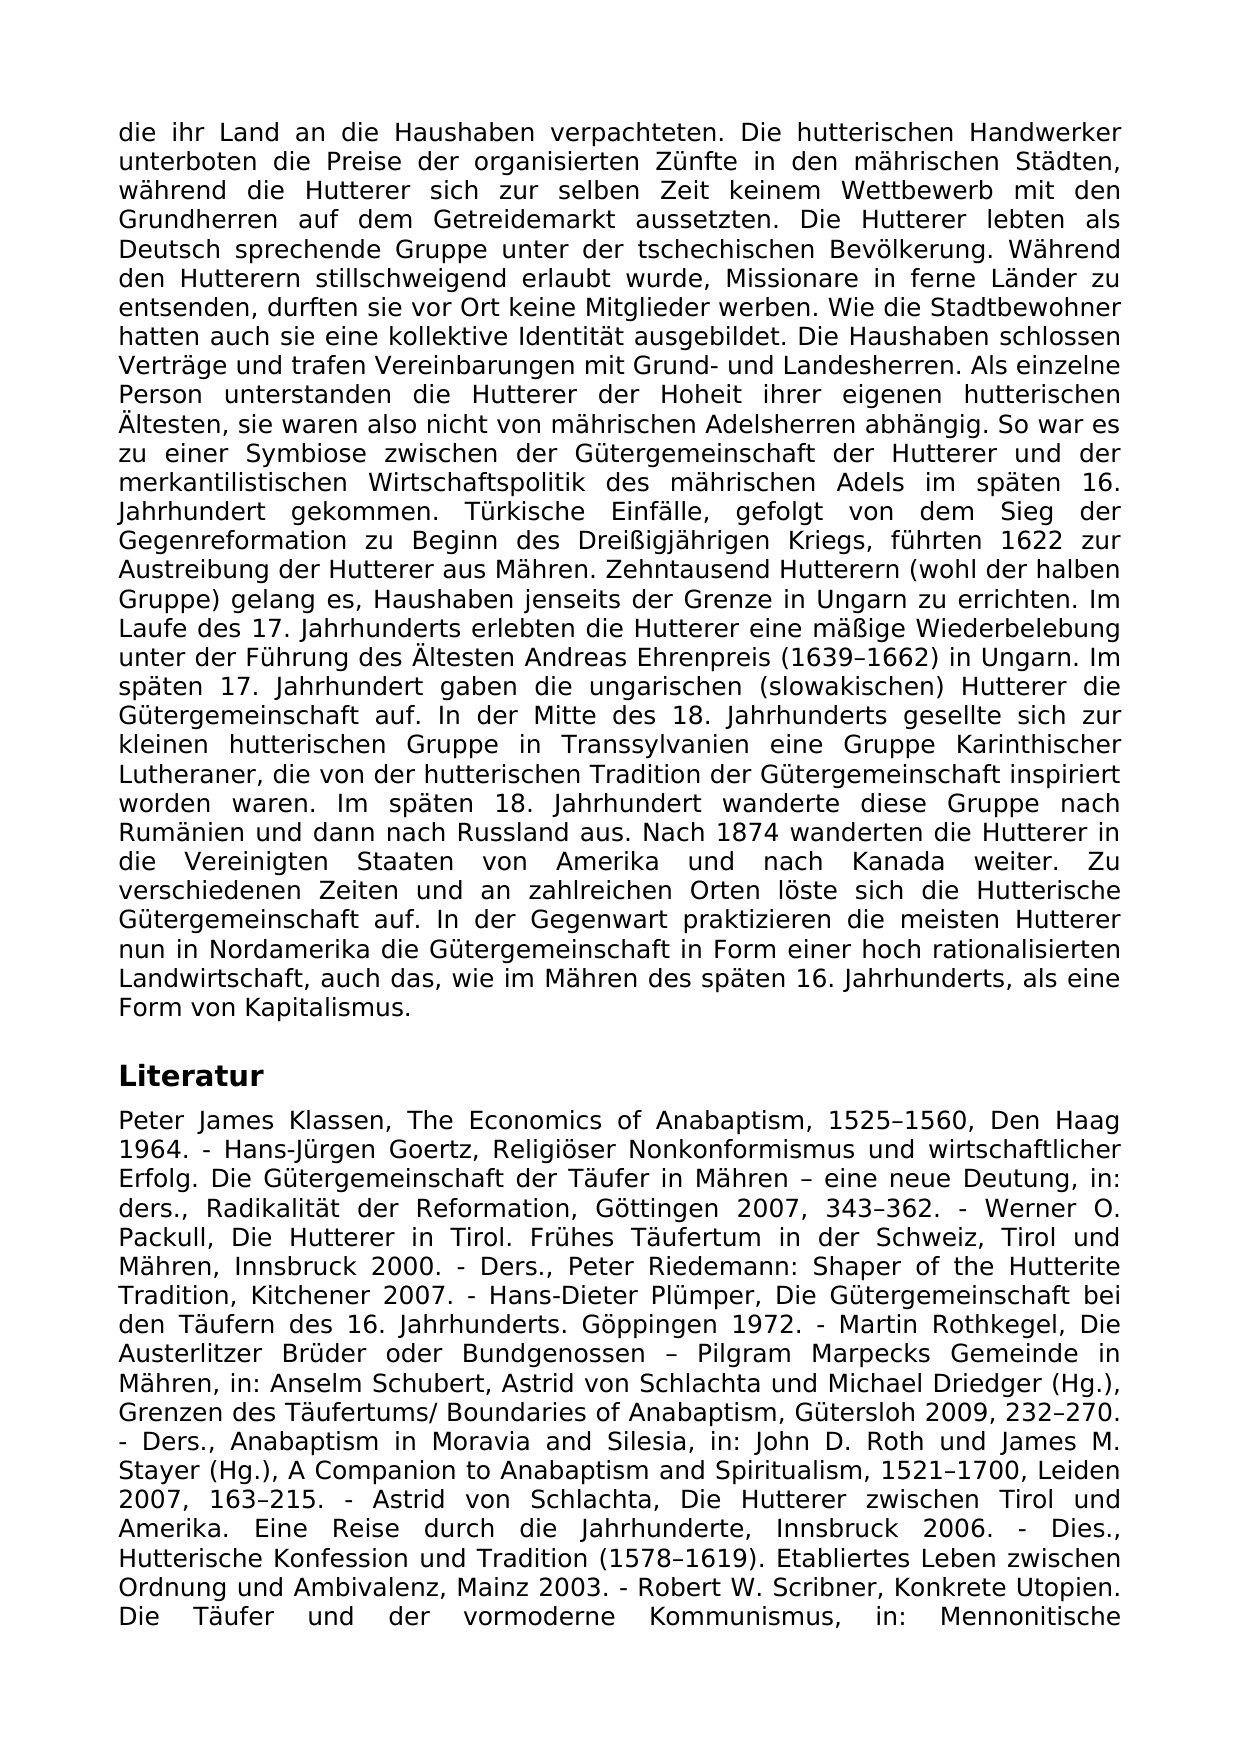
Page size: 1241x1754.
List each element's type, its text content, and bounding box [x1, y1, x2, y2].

subtitle Literatur [118, 1060, 1122, 1094]
text Peter James Klassen, The Economics of Anabaptism, 1525–1560, Den Haag 1964. - Hans-Jürgen Goertz, Religiöser Nonkonformismus und wirtschaftlicher Erfolg. Die Gütergemeinschaft der Täufer in Mähren – eine neue Deutung, in: ders., Radikalität der Reformation, Göttingen 2007, 343–362. - Werner O. Packull, Die Hutterer in Tirol. Frühes Täufertum in der Schweiz, Tirol und Mähren, Innsbruck 2000. - Ders., Peter Riedemann: Shaper of the Hutterite Tradition, Kitchener 2007. - Hans-Dieter Plümper, Die Gütergemeinschaft bei den Täufern des 16. Jahrhunderts. Göppingen 1972. - Martin Rothkegel, Die Austerlitzer Brüder oder Bundgenossen – Pilgram Marpecks Gemeinde in Mähren, in: Anselm Schubert, Astrid von Schlachta und Michael Driedger (Hg.), Grenzen des Täufertums/ Boundaries of Anabaptism, Gütersloh 2009, 232–270. - Ders., Anabaptism in Moravia and Silesia, in: John D. Roth und James M. Stayer (Hg.), A Companion to Anabaptism and Spiritualism, 1521–1700, Leiden 2007, 163–215. - Astrid von Schlachta, Die Hutterer zwischen Tirol und Amerika. Eine Reise durch die Jahrhunderte, Innsbruck 2006. - Dies., Hutterische Konfession und Tradition (1578–1619). Etabliertes Leben zwischen Ordnung und Ambivalenz, Mainz 2003. - Robert W. Scribner, Konkrete Utopien. Die Täufer und der vormoderne Kommunismus, in: Mennonitische [118, 1106, 1122, 1631]
text die ihr Land an die Haushaben verpachteten. Die hutterischen Handwerker unterboten die Preise der organisierten Zünfte in den mährischen Städten, während die Hutterer sich zur selben Zeit keinem Wettbewerb mit den Grundherren auf dem Getreidemarkt aussetzten. Die Hutterer lebten als Deutsch sprechende Gruppe unter der tschechischen Bevölkerung. Während den Hutterern stillschweigend erlaubt wurde, Missionare in ferne Länder zu entsenden, durften sie vor Ort keine Mitglieder werben. Wie die Stadtbewohner hatten auch sie eine kollektive Identität ausgebildet. Die Haushaben schlossen Verträge und trafen Vereinbarungen mit Grund- und Landesherren. Als einzelne Person unterstanden die Hutterer der Hoheit ihrer eigenen hutterischen Ältesten, sie waren also nicht von mährischen Adelsherren abhängig. So war es zu einer Symbiose zwischen der Gütergemeinschaft der Hutterer und der merkantilistischen Wirtschaftspolitik des mährischen Adels im späten 16. Jahrhundert gekommen. Türkische Einfälle, gefolgt von dem Sieg der Gegenreformation zu Beginn des Dreißigjährigen Kriegs, führten 1622 zur Austreibung der Hutterer aus Mähren. Zehntausend Hutterern (wohl der halben Gruppe) gelang es, Haushaben jenseits der Grenze in Ungarn zu errichten. Im Laufe des 17. Jahrhunderts erlebten die Hutterer eine mäßige Wiederbelebung unter der Führung des Ältesten Andreas Ehrenpreis (1639–1662) in Ungarn. Im späten 17. Jahrhundert gaben die ungarischen (slowakischen) Hutterer die Gütergemeinschaft auf. In der Mitte des 18. Jahrhunderts gesellte sich zur kleinen hutterischen Gruppe in Transsylvanien eine Gruppe Karinthischer Lutheraner, die von der hutterischen Tradition der Gütergemeinschaft inspiriert worden waren. Im späten 18. Jahrhundert wanderte diese Gruppe nach Rumänien und dann nach Russland aus. Nach 1874 wanderten die Hutterer in die Vereinigten Staaten von Amerika und nach Kanada weiter. Zu verschiedenen Zeiten und an zahlreichen Orten löste sich die Hutterische Gütergemeinschaft auf. In der Gegenwart praktizieren die meisten Hutterer nun in Nordamerika die Gütergemeinschaft in Form einer hoch rationalisierten Landwirtschaft, auch das, wie im Mähren des späten 16. Jahrhunderts, als eine Form von Kapitalismus. [118, 118, 1122, 1022]
